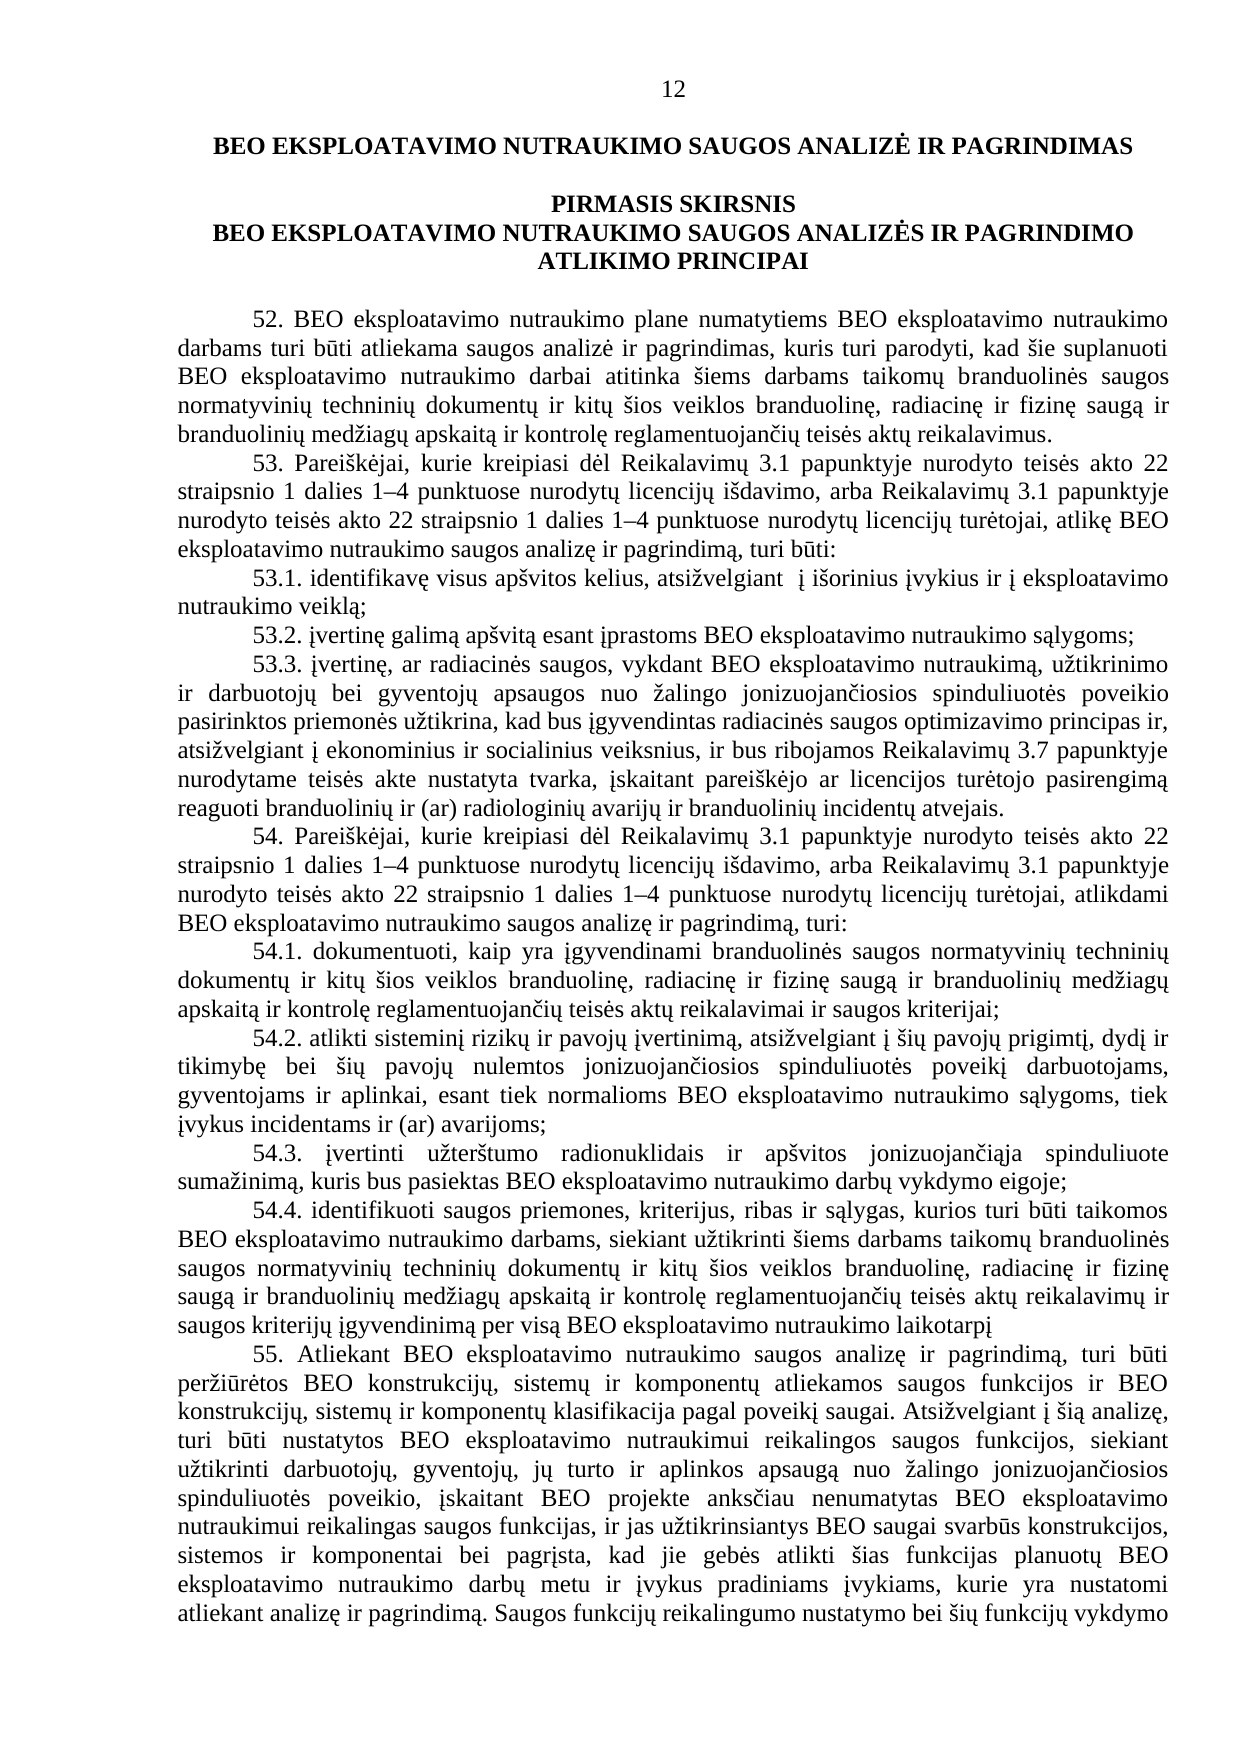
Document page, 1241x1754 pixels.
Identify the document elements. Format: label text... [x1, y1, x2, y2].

text 53.1. identifikavę visus apšvitos kelius, atsižvelgiant į išorinius įvykius ir į eksploatavimo nutraukimo veiklą; [177, 563, 1169, 620]
text 53.2. įvertinę galimą apšvitą esant įprastoms BEO eksploatavimo nutraukimo sąlygoms; [177, 620, 1169, 649]
text 53. Pareiškėjai, kurie kreipiasi dėl Reikalavimų 3.1 papunktyje nurodyto teisės akto 22 straipsnio 1 dalies 1–4 punktuose nurodytų licencijų išdavimo, arba Reikalavimų 3.1 papunktyje nurodyto teisės akto 22 straipsnio 1 dalies 1–4 punktuose nurodytų licencijų turėtojai, atlikę BEO eksploatavimo nutraukimo saugos analizę ir pagrindimą, turi būti: [177, 448, 1169, 563]
text 53.3. įvertinę, ar radiacinės saugos, vykdant BEO eksploatavimo nutraukimą, užtikrinimo ir darbuotojų bei gyventojų apsaugos nuo žalingo jonizuojančiosios spinduliuotės poveikio pasirinktos priemonės užtikrina, kad bus įgyvendintas radiacinės saugos optimizavimo principas ir, atsižvelgiant į ekonominius ir socialinius veiksnius, ir bus ribojamos Reikalavimų 3.7 papunktyje nurodytame teisės akte nustatyta tvarka, įskaitant pareiškėjo ar licencijos turėtojo pasirengimą reaguoti branduolinių ir (ar) radiologinių avarijų ir branduolinių incidentų atvejais. [177, 649, 1169, 821]
text 54. Pareiškėjai, kurie kreipiasi dėl Reikalavimų 3.1 papunktyje nurodyto teisės akto 22 straipsnio 1 dalies 1–4 punktuose nurodytų licencijų išdavimo, arba Reikalavimų 3.1 papunktyje nurodyto teisės akto 22 straipsnio 1 dalies 1–4 punktuose nurodytų licencijų turėtojai, atlikdami BEO eksploatavimo nutraukimo saugos analizę ir pagrindimą, turi: [177, 821, 1169, 936]
text 52. BEO eksploatavimo nutraukimo plane numatytiems BEO eksploatavimo nutraukimo darbams turi būti atliekama saugos analizė ir pagrindimas, kuris turi parodyti, kad šie suplanuoti BEO eksploatavimo nutraukimo darbai atitinka šiems darbams taikomų branduolinės saugos normatyvinių techninių dokumentų ir kitų šios veiklos branduolinę, radiacinę ir fizinę saugą ir branduolinių medžiagų apskaitą ir kontrolę reglamentuojančių teisės aktų reikalavimus. [177, 304, 1169, 448]
text BEO EKSPLOATAVIMO NUTRAUKIMO SAUGOS ANALIZĖS IR PAGRINDIMO ATLIKIMO PRINCIPAI [177, 218, 1169, 275]
text 54.1. dokumentuoti, kaip yra įgyvendinami branduolinės saugos normatyvinių techninių dokumentų ir kitų šios veiklos branduolinę, radiacinę ir fizinę saugą ir branduolinių medžiagų apskaitą ir kontrolę reglamentuojančių teisės aktų reikalavimai ir saugos kriterijai; [177, 936, 1169, 1023]
text BEO EKSPLOATAVIMO NUTRAUKIMO SAUGOS ANALIZĖ IR PAGRINDIMAS [177, 131, 1169, 160]
text 54.3. įvertinti užterštumo radionuklidais ir apšvitos jonizuojančiąja spinduliuote sumažinimą, kuris bus pasiektas BEO eksploatavimo nutraukimo darbų vykdymo eigoje; [177, 1138, 1169, 1195]
text PIRMASIS SkIRSNIS [177, 189, 1169, 218]
text 54.4. identifikuoti saugos priemones, kriterijus, ribas ir sąlygas, kurios turi būti taikomos BEO eksploatavimo nutraukimo darbams, siekiant užtikrinti šiems darbams taikomų branduolinės saugos normatyvinių techninių dokumentų ir kitų šios veiklos branduolinę, radiacinę ir fizinę saugą ir branduolinių medžiagų apskaitą ir kontrolę reglamentuojančių teisės aktų reikalavimų ir saugos kriterijų įgyvendinimą per visą BEO eksploatavimo nutraukimo laikotarpį [177, 1195, 1169, 1339]
text 54.2. atlikti sisteminį rizikų ir pavojų įvertinimą, atsižvelgiant į šių pavojų prigimtį, dydį ir tikimybę bei šių pavojų nulemtos jonizuojančiosios spinduliuotės poveikį darbuotojams, gyventojams ir aplinkai, esant tiek normalioms BEO eksploatavimo nutraukimo sąlygoms, tiek įvykus incidentams ir (ar) avarijoms; [177, 1023, 1169, 1138]
text 55. Atliekant BEO eksploatavimo nutraukimo saugos analizę ir pagrindimą, turi būti peržiūrėtos BEO konstrukcijų, sistemų ir komponentų atliekamos saugos funkcijos ir BEO konstrukcijų, sistemų ir komponentų klasifikacija pagal poveikį saugai. Atsižvelgiant į šią analizę, turi būti nustatytos BEO eksploatavimo nutraukimui reikalingos saugos funkcijos, siekiant užtikrinti darbuotojų, gyventojų, jų turto ir aplinkos apsaugą nuo žalingo jonizuojančiosios spinduliuotės poveikio, įskaitant BEO projekte anksčiau nenumatytas BEO eksploatavimo nutraukimui reikalingas saugos funkcijas, ir jas užtikrinsiantys BEO saugai svarbūs konstrukcijos, sistemos ir komponentai bei pagrįsta, kad jie gebės atlikti šias funkcijas planuotų BEO eksploatavimo nutraukimo darbų metu ir įvykus pradiniams įvykiams, kurie yra nustatomi atliekant analizę ir pagrindimą. Saugos funkcijų reikalingumo nustatymo bei šių funkcijų vykdymo [177, 1339, 1169, 1626]
